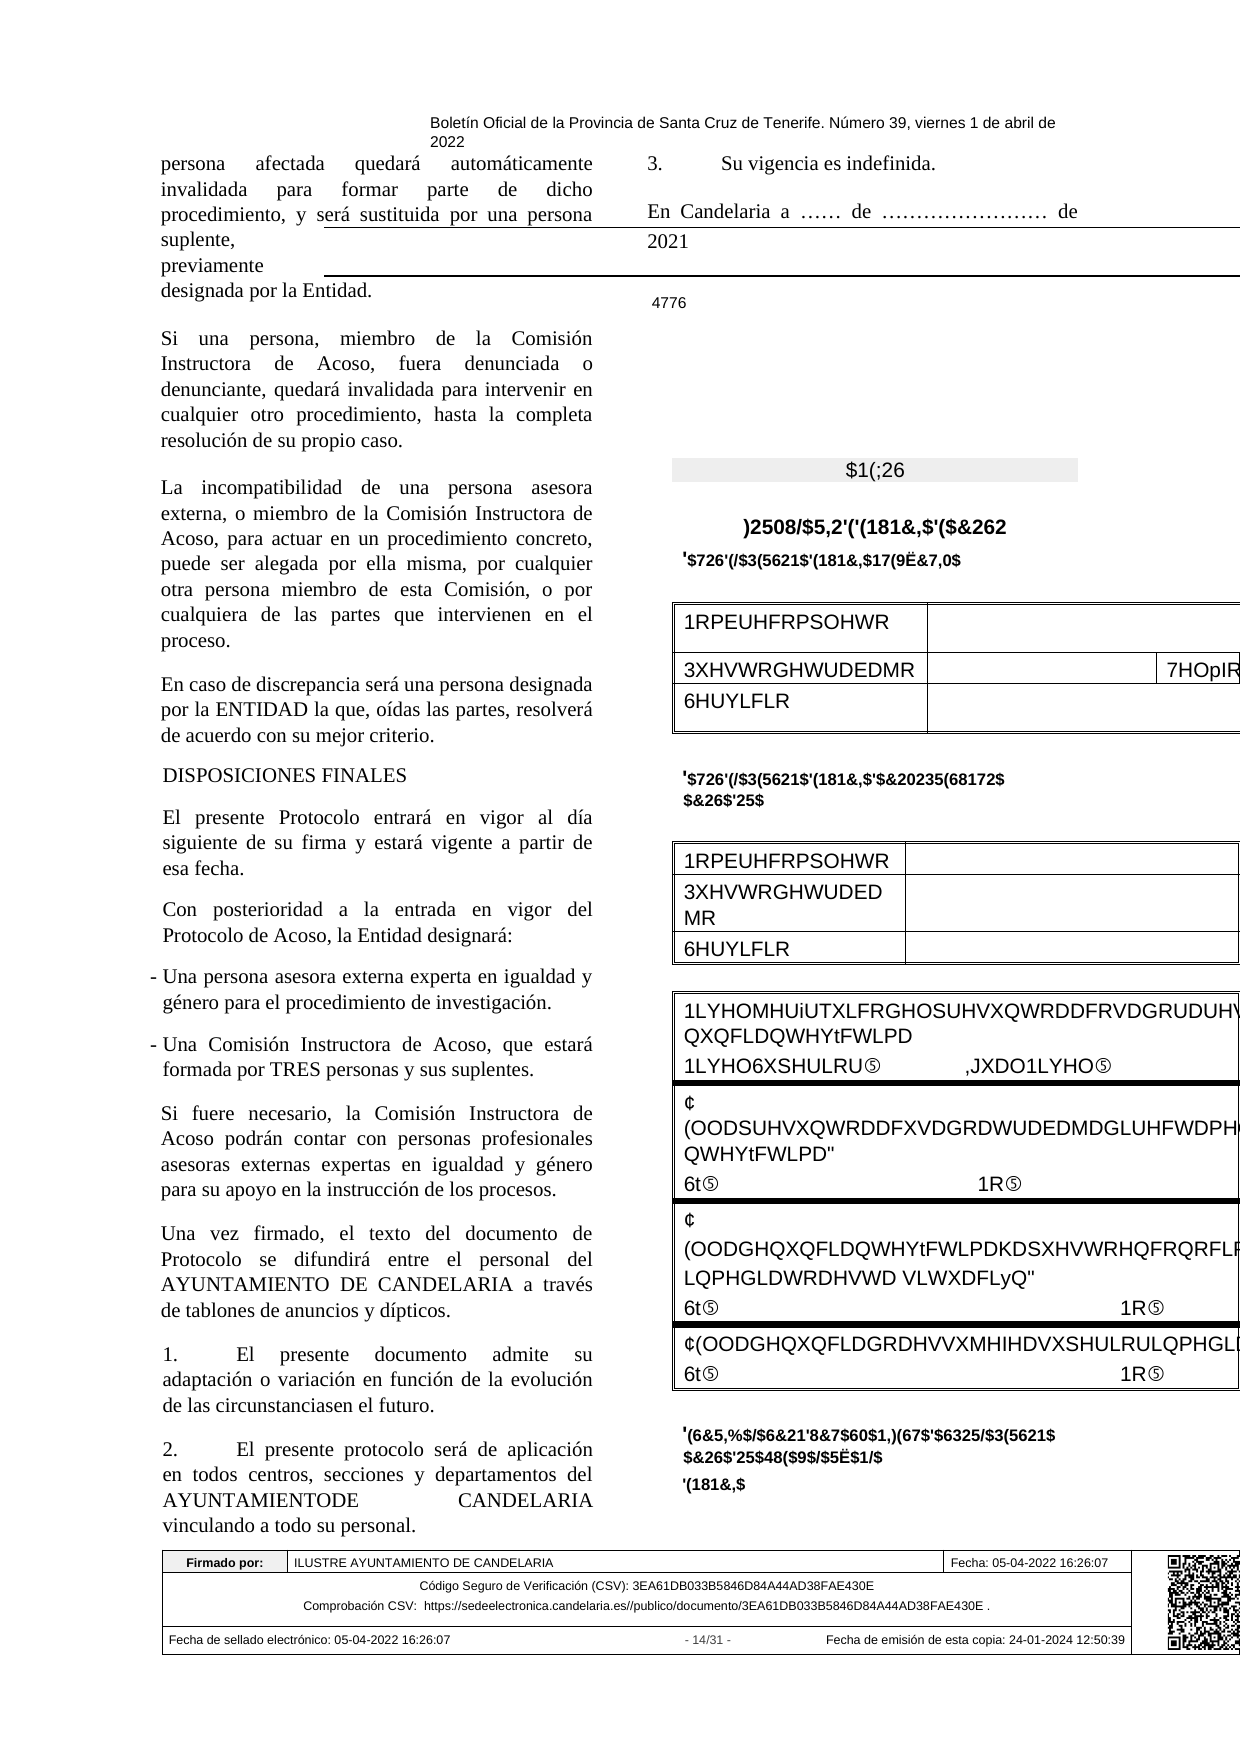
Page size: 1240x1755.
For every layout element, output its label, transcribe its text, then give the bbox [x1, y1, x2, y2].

table_cell 6HUYLFLR [675, 684, 927, 731]
table_cell ¢(OODGHQXQFLDQWHYtFWLPDKDSXHVWRHQFRQRFLPLHQWRGHVXVXSHULRUDLQPHGLDWRDHVWD VLWXDFLyQ" 6t 1R [675, 1204, 1238, 1321]
list El presente documento admite su adaptación o variación en función de la evolución de las circunstanciasen el futuro. [162, 1342, 593, 1417]
table_cell ¢(OODSUHVXQWRDDFXVDGRDWUDEDMDGLUHFWDPHQWHFRQHOODGHQXQFLDQWHYtFWLPD" 6t 1R $YHFHV [675, 1086, 1238, 1197]
list El presente protocolo será de aplicación en todos centros, secciones y departamentos del AYUNTAMIENTODE CANDELARIA vinculando a todo su personal. [162, 1437, 593, 1537]
text )2508/$5,2'('(181&,$'($&262 [672, 515, 1078, 539]
table_header [1156, 605, 1240, 652]
table_cell [906, 932, 1238, 962]
list Una Comisión Instructora de Acoso, que estará formada por TRES personas y sus suplentes. [150, 1032, 593, 1081]
list Su vigencia es indefinida. [647, 151, 1078, 175]
text En Candelaria a …… de …………………… de [647, 199, 1078, 227]
list Una persona asesora externa experta en igualdad y género para el procedimiento de investigación. [150, 964, 593, 1014]
table_header [928, 605, 1156, 652]
text 4776 [647, 277, 1078, 312]
table_cell 3XHVWRGHWUDEDMR [675, 875, 905, 931]
text $1(;26 [672, 458, 1078, 482]
table_cell ¢(OODGHQXQFLDGRDHVVXMHIHDVXSHULRULQPHGLDWRD" 6t 1R [675, 1328, 1238, 1388]
table_header 1LYHOMHUiUTXLFRGHOSUHVXQWRDDFRVDGRUDUHVSHFWRGHODSHUVRQDGHQXQFLDQWHYtFWLPD 1LYHO6XSHULRU ,JXDO1LYHO 1LYHO,QIHULRU [675, 994, 1238, 1080]
table_cell 7HOpIRQR [1157, 653, 1239, 683]
table_cell 6HUYLFLR [675, 932, 905, 962]
text '(6&5,%$/$6&21'8&7$60$1,)(67$'$6325/$3(5621$$&26$'25$48($9$/$5Ë$1/$ [682, 1422, 1078, 1467]
text '(181&,$ [682, 1474, 1078, 1494]
text Una vez firmado, el texto del documento de Protocolo se difundirá entre el personal del AYUNTAMIENTO DE CANDELARIA a través de tablones de anuncios y dípticos. [161, 1221, 593, 1322]
text En caso de discrepancia será una persona designada por la ENTIDAD la que, oídas las partes, resolverá de acuerdo con su mejor criterio. [161, 672, 593, 747]
table_header 1RPEUHFRPSOHWR [675, 844, 905, 874]
text La incompatibilidad de una persona asesora externa, o miembro de la Comisión Instructora de Acoso, para actuar en un procedimiento concreto, puede ser alegada por ella misma, por cualquier otra persona miembro de esta Comisión, o por cualquiera de las partes que intervienen en el proceso. [161, 475, 593, 652]
table_cell 3XHVWRGHWUDEDMR [675, 653, 927, 683]
text '$726'(/$3(5621$'(181&,$17(9Ë&7,0$ [682, 546, 1078, 570]
text 2021 [647, 228, 1078, 253]
text Si fuere necesario, la Comisión Instructora de Acoso podrán contar con personas profesionales asesoras externas expertas en igualdad y género para su apoyo en la instrucción de los procesos. [161, 1101, 593, 1201]
text '$726'(/$3(5621$'(181&,$'$&20235(68172$$&26$'25$ [682, 766, 1078, 810]
table_cell [906, 875, 1238, 931]
text persona afectada quedará automáticamente invalidada para formar parte de dicho procedimiento, y será sustituida por una persona suplente, previamente designada por la Entidad. [161, 151, 593, 302]
table_cell [928, 653, 1156, 683]
table_header [906, 844, 1238, 874]
text El presente Protocolo entrará en vigor al día siguiente de su firma y estará vigente a partir de esa fecha. [162, 805, 593, 879]
table_cell [1156, 684, 1240, 731]
table_cell [928, 684, 1156, 731]
text Si una persona, miembro de la Comisión Instructora de Acoso, fuera denunciada o denunciante, quedará invalidada para intervenir en cualquier otro procedimiento, hasta la completa resolución de su propio caso. [161, 326, 593, 452]
table_header 1RPEUHFRPSOHWR [675, 605, 927, 652]
text DISPOSICIONES FINALES [162, 763, 593, 787]
text Con posterioridad a la entrada en vigor del Protocolo de Acoso, la Entidad designará: [162, 897, 593, 947]
